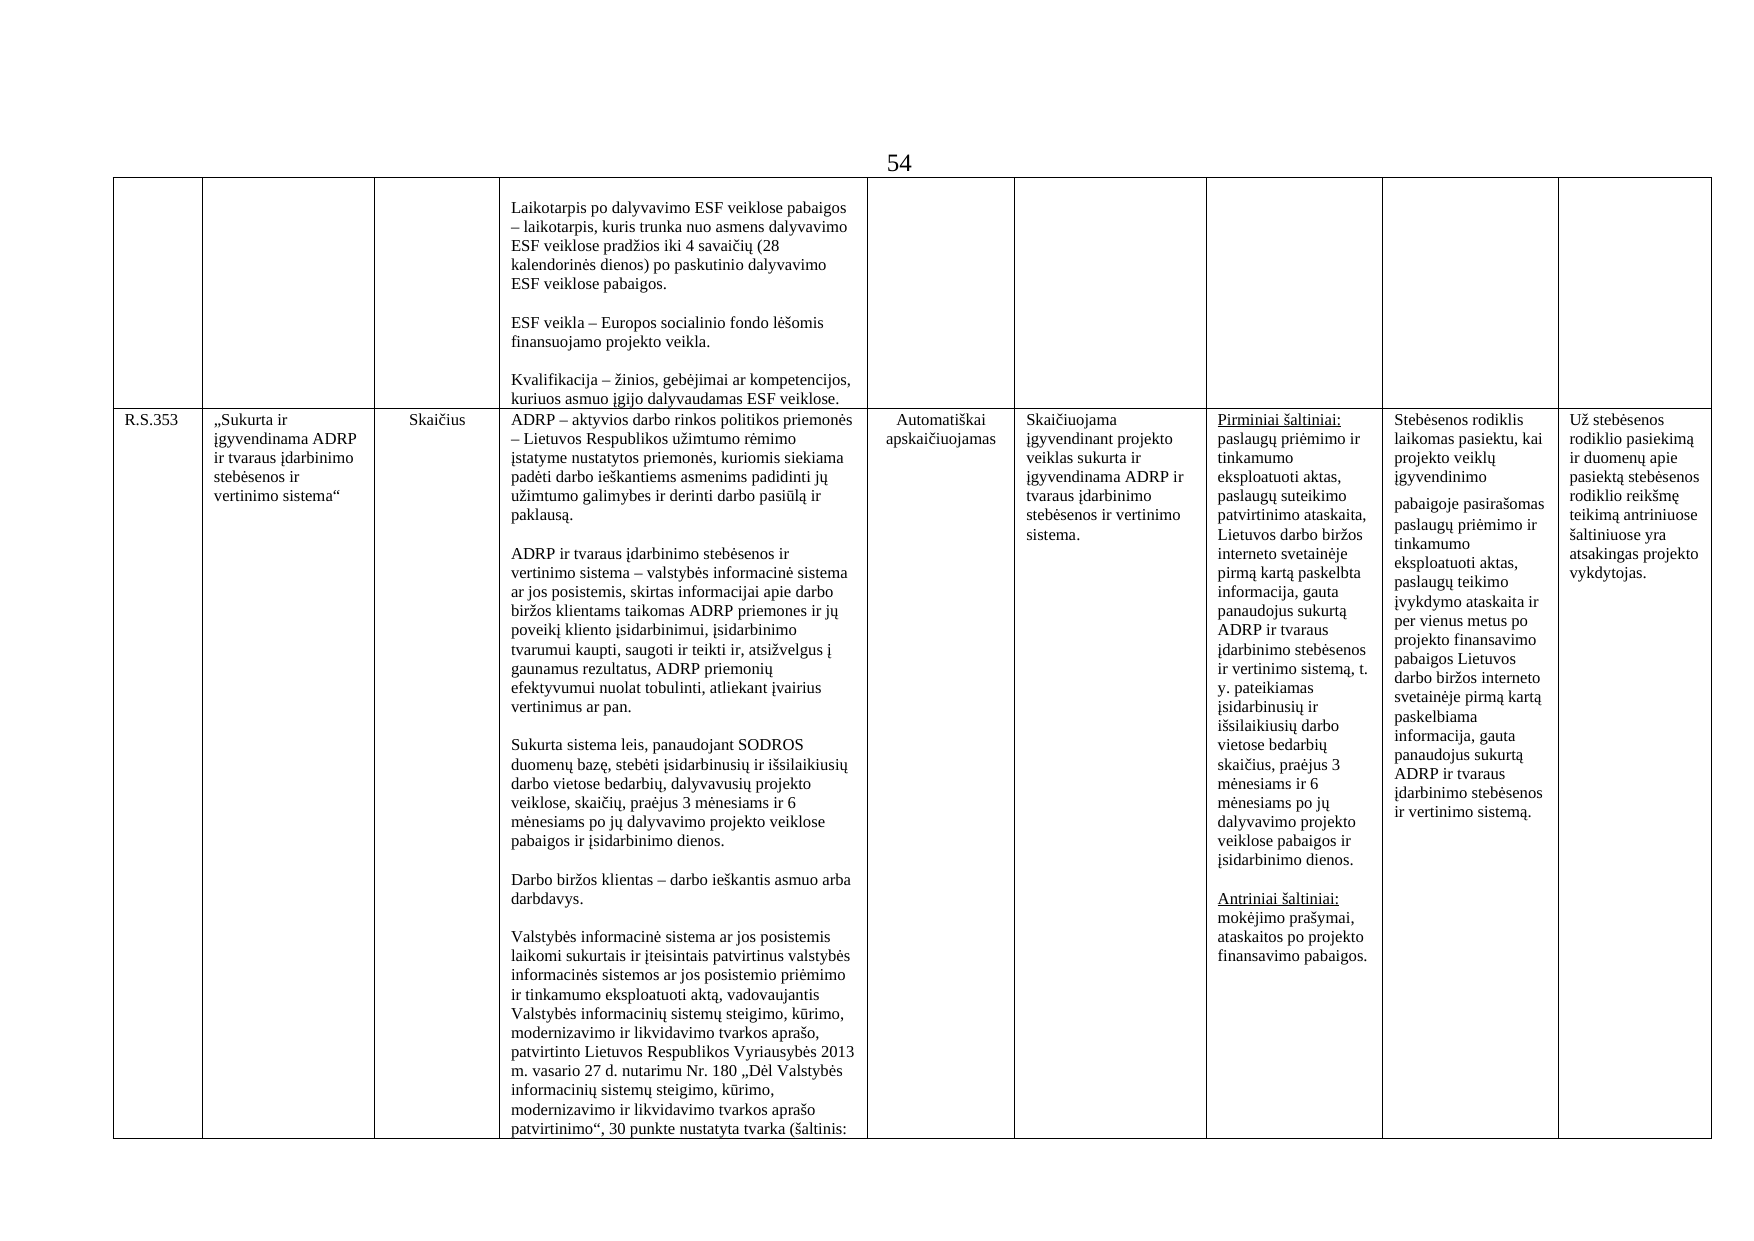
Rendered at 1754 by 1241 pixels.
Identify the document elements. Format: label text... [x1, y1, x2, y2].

table_cell [114, 178, 202, 408]
table_cell R.S.353 [114, 409, 202, 1138]
table_cell „Sukurta ir įgyvendinama ADRP ir tvaraus įdarbinimo stebėsenos ir vertinimo sistema“ [203, 409, 374, 1138]
table_cell Automatiškai apskaičiuojamas [868, 409, 1014, 1138]
table_cell [1015, 178, 1206, 408]
table_cell Už stebėsenos rodiklio pasiekimą ir duomenų apie pasiektą stebėsenos rodiklio reikšmę teikimą antriniuose šaltiniuose yra atsakingas projekto vykdytojas. [1559, 409, 1711, 1138]
table_cell Pirminiai šaltiniai: paslaugų priėmimo ir tinkamumo eksploatuoti aktas, paslaugų suteikimo patvirtinimo ataskaita, Lietuvos darbo biržos interneto svetainėje pirmą kartą paskelbta informacija, gauta panaudojus sukurtą ADRP ir tvaraus įdarbinimo stebėsenos ir vertinimo sistemą, t. y. pateikiamas įsidarbinusių ir išsilaikiusių darbo vietose bedarbių skaičius, praėjus 3 mėnesiams ir 6 mėnesiams po jų dalyvavimo projekto veiklose pabaigos ir įsidarbinimo dienos. Antriniai šaltiniai: mokėjimo prašymai, ataskaitos po projekto finansavimo pabaigos. [1207, 409, 1382, 1138]
table_cell [1559, 178, 1711, 408]
table_cell Laikotarpis po dalyvavimo ESF veiklose pabaigos – laikotarpis, kuris trunka nuo asmens dalyvavimo ESF veiklose pradžios iki 4 savaičių (28 kalendorinės dienos) po paskutinio dalyvavimo ESF veiklose pabaigos. ESF veikla – Europos socialinio fondo lėšomis finansuojamo projekto veikla. Kvalifikacija – žinios, gebėjimai ar kompetencijos, kuriuos asmuo įgijo dalyvaudamas ESF veiklose. [500, 178, 867, 408]
table_cell [1383, 178, 1558, 408]
table_cell [868, 178, 1014, 408]
table_cell Skaičius [375, 409, 499, 1138]
table_cell [375, 178, 499, 408]
table_cell Skaičiuojama įgyvendinant projekto veiklas sukurta ir įgyvendinama ADRP ir tvaraus įdarbinimo stebėsenos ir vertinimo sistema. [1015, 409, 1206, 1138]
table_cell [1207, 178, 1382, 408]
table_cell Stebėsenos rodiklis laikomas pasiektu, kai projekto veiklų įgyvendinimo pabaigoje pasirašomas paslaugų priėmimo ir tinkamumo eksploatuoti aktas, paslaugų teikimo įvykdymo ataskaita ir per vienus metus po projekto finansavimo pabaigos Lietuvos darbo biržos interneto svetainėje pirmą kartą paskelbiama informacija, gauta panaudojus sukurtą ADRP ir tvaraus įdarbinimo stebėsenos ir vertinimo sistemą. [1383, 409, 1558, 1138]
table_cell [203, 178, 374, 408]
table_cell ADRP – aktyvios darbo rinkos politikos priemonės – Lietuvos Respublikos užimtumo rėmimo įstatyme nustatytos priemonės, kuriomis siekiama padėti darbo ieškantiems asmenims padidinti jų užimtumo galimybes ir derinti darbo pasiūlą ir paklausą. ADRP ir tvaraus įdarbinimo stebėsenos ir vertinimo sistema – valstybės informacinė sistema ar jos posistemis, skirtas informacijai apie darbo biržos klientams taikomas ADRP priemones ir jų poveikį kliento įsidarbinimui, įsidarbinimo tvarumui kaupti, saugoti ir teikti ir, atsižvelgus į gaunamus rezultatus, ADRP priemonių efektyvumui nuolat tobulinti, atliekant įvairius vertinimus ar pan. Sukurta sistema leis, panaudojant SODROS duomenų bazę, stebėti įsidarbinusių ir išsilaikiusių darbo vietose bedarbių, dalyvavusių projekto veiklose, skaičių, praėjus 3 mėnesiams ir 6 mėnesiams po jų dalyvavimo projekto veiklose pabaigos ir įsidarbinimo dienos. Darbo biržos klientas – darbo ieškantis asmuo arba darbdavys. Valstybės informacinė sistema ar jos posistemis laikomi sukurtais ir įteisintais patvirtinus valstybės informacinės sistemos ar jos posistemio priėmimo ir tinkamumo eksploatuoti aktą, vadovaujantis Valstybės informacinių sistemų steigimo, kūrimo, modernizavimo ir likvidavimo tvarkos aprašo, patvirtinto Lietuvos Respublikos Vyriausybės 2013 m. vasario 27 d. nutarimu Nr. 180 „Dėl Valstybės informacinių sistemų steigimo, kūrimo, modernizavimo ir likvidavimo tvarkos aprašo patvirtinimo“, 30 punkte nustatyta tvarka (šaltinis: [500, 409, 867, 1138]
